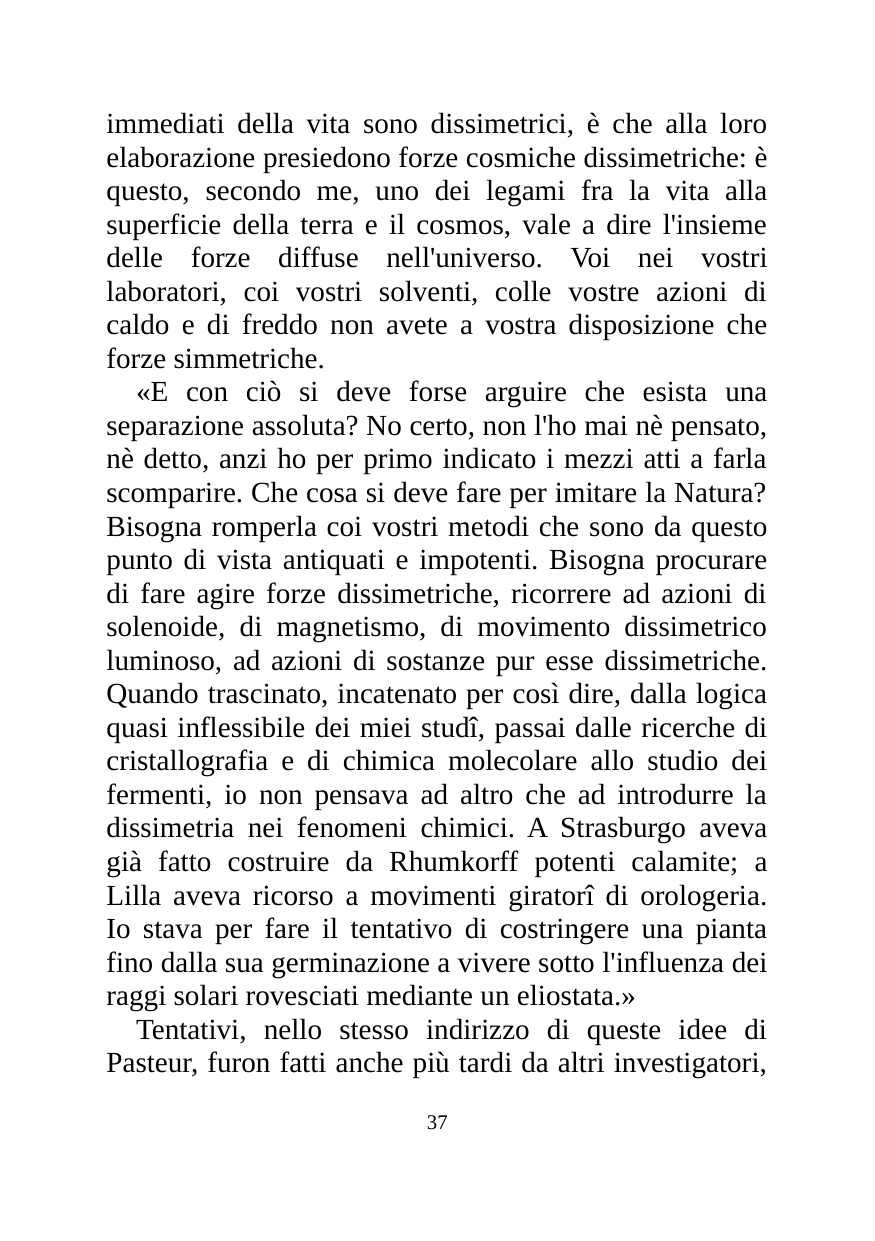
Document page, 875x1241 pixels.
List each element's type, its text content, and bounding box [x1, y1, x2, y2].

text immediati della vita sono dissimetrici, è che alla loro elaborazione presiedono forze cosmiche dissimetriche: è questo, secondo me, uno dei legami fra la vita alla superficie della terra e il cosmos, vale a dire l'insieme delle forze diffuse nell'universo. Voi nei vostri laboratori, coi vostri solventi, colle vostre azioni di caldo e di freddo non avete a vostra disposizione che forze simmetriche. [106, 106, 768, 374]
text «E con ciò si deve forse arguire che esista una separazione assoluta? No certo, non l'ho mai nè pensato, nè detto, anzi ho per primo indicato i mezzi atti a farla scomparire. Che cosa si deve fare per imitare la Natura? Bisogna romperla coi vostri metodi che sono da questo punto di vista antiquati e impotenti. Bisogna procurare di fare agire forze dissimetriche, ricorrere ad azioni di solenoide, di magnetismo, di movimento dissimetrico luminoso, ad azioni di sostanze pur esse dissimetriche. Quando trascinato, incatenato per così dire, dalla logica quasi inflessibile dei miei studî, passai dalle ricerche di cristallografia e di chimica molecolare allo studio dei fermenti, io non pensava ad altro che ad introdurre la dissimetria nei fenomeni chimici. A Strasburgo aveva già fatto costruire da Rhumkorff potenti calamite; a Lilla aveva ricorso a movimenti giratorî di orologeria. Io stava per fare il tentativo di costringere una pianta fino dalla sua germinazione a vivere sotto l'influenza dei raggi solari rovesciati mediante un eliostata.» [106, 374, 768, 1012]
text Tentativi, nello stesso indirizzo di queste idee di Pasteur, furon fatti anche più tardi da altri investigatori, [106, 1012, 768, 1079]
